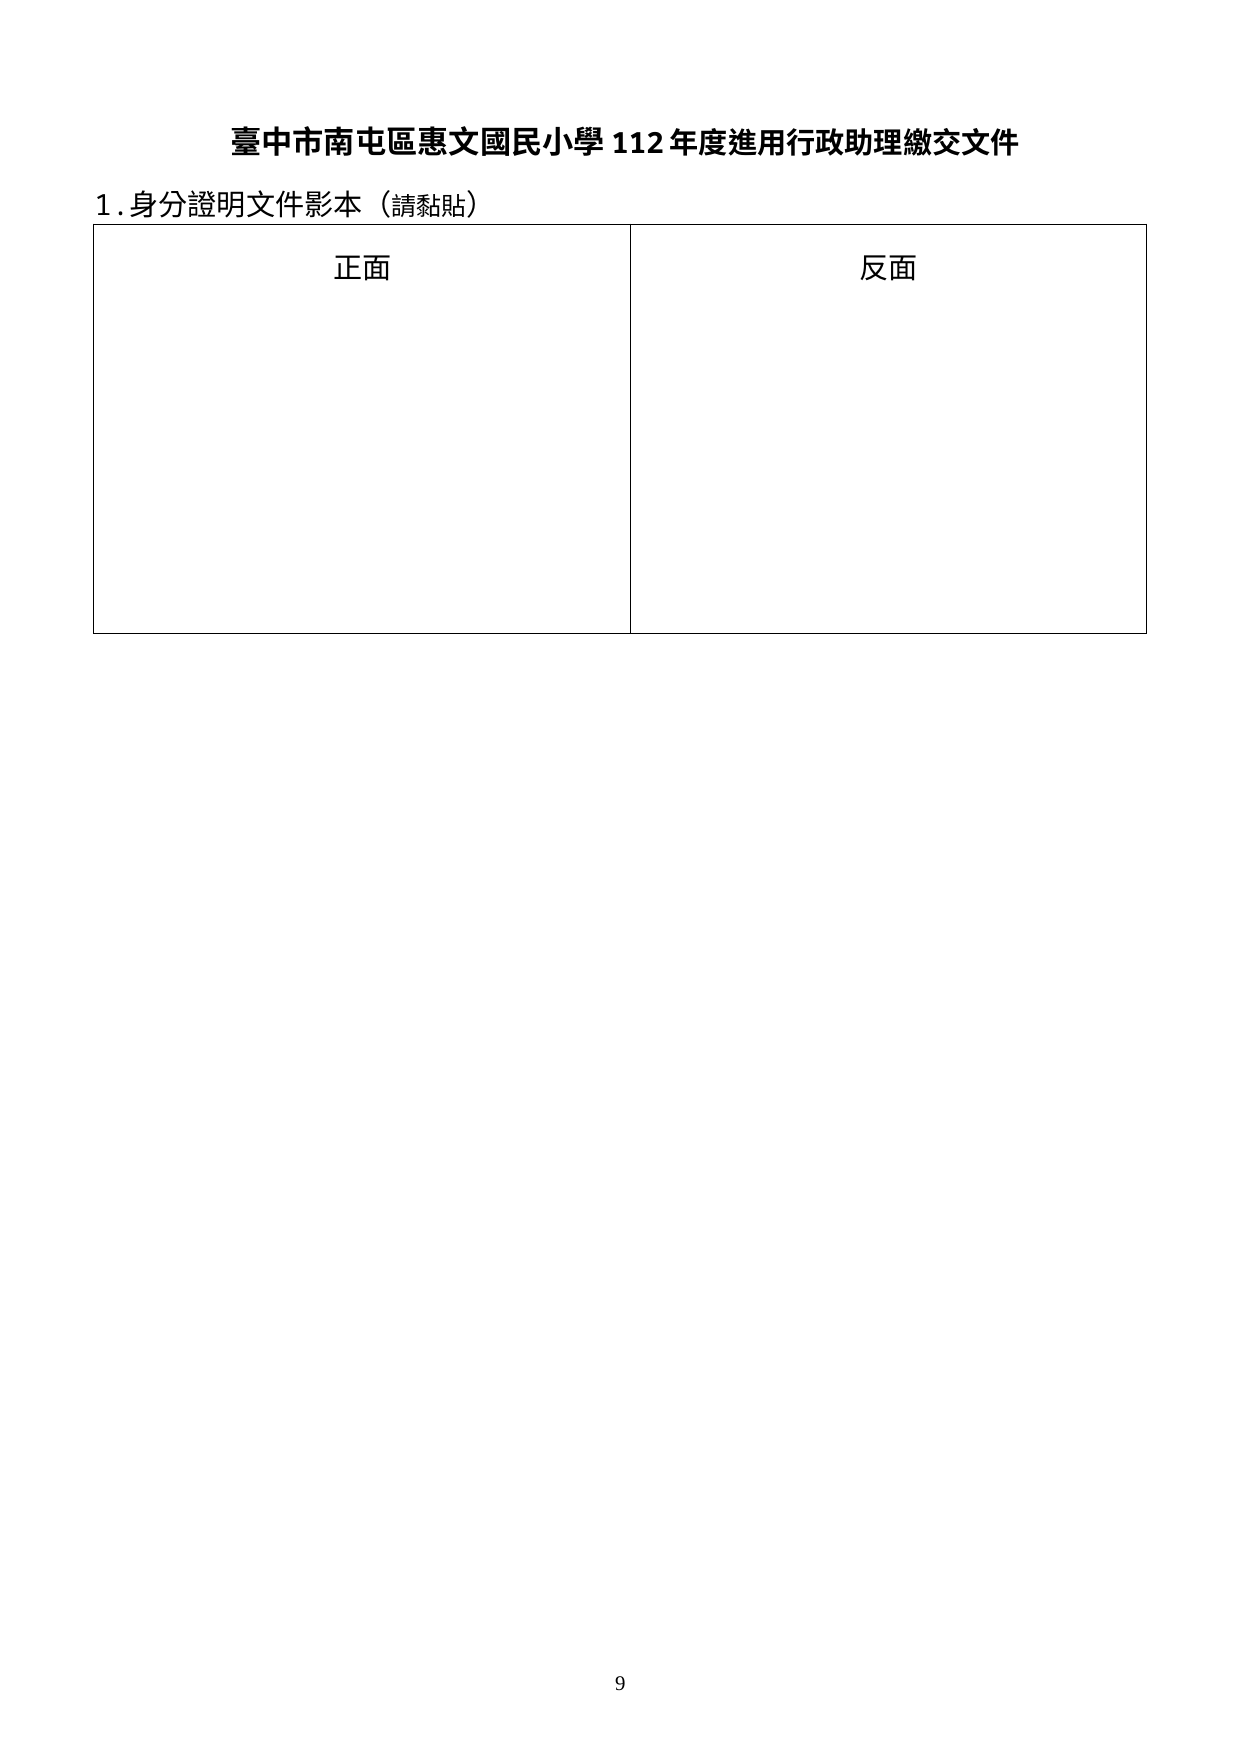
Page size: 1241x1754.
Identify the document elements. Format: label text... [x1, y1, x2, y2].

table_header 正面 [94, 225, 630, 633]
table_header 反面 [631, 225, 1146, 633]
text 臺中市南屯區惠文國民小學112年度進用行政助理繳交文件 [59, 98, 1190, 161]
text 1.身分證明文件影本（請黏貼） [59, 161, 1181, 223]
